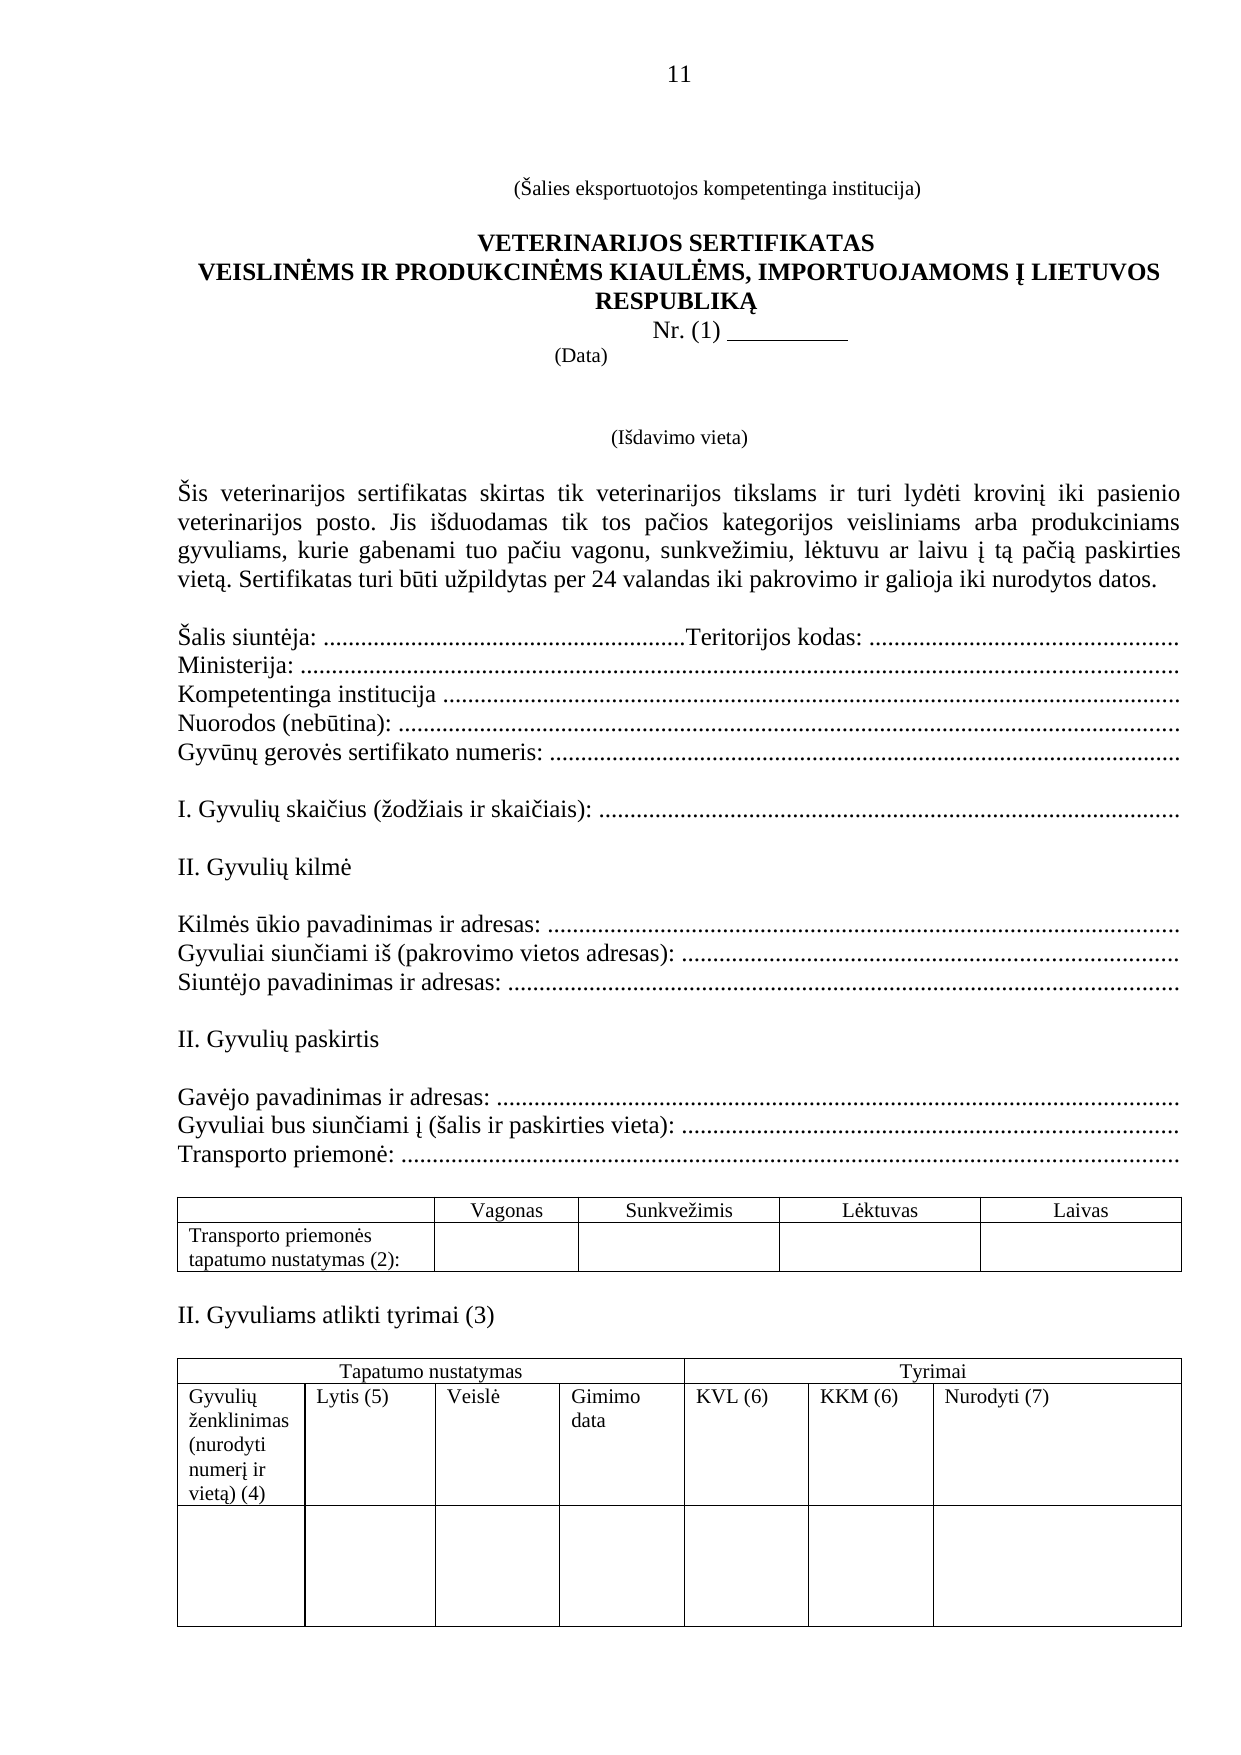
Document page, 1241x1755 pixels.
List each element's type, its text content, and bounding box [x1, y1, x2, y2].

text I. Gyvulių skaičius (žodžiais ir skaičiais): [177, 794, 1181, 823]
table_header Sunkvežimis [579, 1198, 779, 1222]
text Gavėjo pavadinimas ir adresas: [177, 1082, 1181, 1110]
table_header Vagonas [435, 1198, 578, 1222]
table_cell Transporto priemonės tapatumo nustatymas (2): [178, 1223, 434, 1271]
table_cell [579, 1223, 779, 1271]
text Gyvūnų gerovės sertifikato numeris: [177, 737, 1181, 765]
text (Išdavimo vieta) [177, 425, 1181, 449]
text Siuntėjo pavadinimas ir adresas: [177, 967, 1181, 995]
table_cell Nurodyti (7) [934, 1384, 1181, 1504]
text (Data) [177, 343, 1181, 367]
text Šis veterinarijos sertifikatas skirtas tik veterinarijos tikslams ir turi lydėti krovinį iki pasienio veterinarijos posto. Jis išduodamas tik tos pačios kategorijos veisliniams arba produkciniams gyvuliams, kurie gabenami tuo pačiu vagonu, sunkvežimiu, lėktuvu ar laivu į tą pačią paskirties vietą. Sertifikatas turi būti užpildytas per 24 valandas iki pakrovimo ir galioja iki nurodytos datos. [177, 478, 1181, 593]
table_cell KVL (6) [685, 1384, 808, 1504]
table_cell [178, 1506, 304, 1626]
table_cell [780, 1223, 980, 1271]
text VETERINARIJOS SERTIFIKATAS [177, 228, 1181, 257]
table_cell Veislė [436, 1384, 559, 1504]
text Šalis siuntėja: ..........................................................Teritorijos kodas: [177, 622, 1181, 650]
table_cell [560, 1506, 684, 1626]
text Gyvuliai bus siunčiami į (šalis ir paskirties vieta): [177, 1110, 1181, 1139]
text Gyvuliai siunčiami iš (pakrovimo vietos adresas): [177, 938, 1181, 967]
table_cell [685, 1506, 808, 1626]
text Nr. (1) [177, 315, 1181, 343]
text II. Gyvulių paskirtis [177, 1024, 1181, 1053]
table_cell KKM (6) [809, 1384, 933, 1504]
text Nuorodos (nebūtina): [177, 708, 1181, 737]
table_header Tapatumo nustatymas [178, 1359, 684, 1383]
table_header [178, 1198, 434, 1222]
text Kompetentinga institucija [177, 679, 1181, 708]
table_header Laivas [981, 1198, 1181, 1222]
table_cell [934, 1506, 1181, 1626]
text (Šalies eksportuotojos kompetentinga institucija) [177, 176, 1181, 200]
text Transporto priemonė: [177, 1139, 1181, 1168]
table_cell [306, 1506, 435, 1626]
table_cell Gimimo data [560, 1384, 684, 1504]
table_header Tyrimai [685, 1359, 1181, 1383]
table_cell [435, 1223, 578, 1271]
text Ministerija: [177, 650, 1181, 679]
table_cell Lytis (5) [306, 1384, 435, 1504]
text VEISLINĖMS IR PRODUKCINĖMS KIAULĖMS, IMPORTUOJAMOMS Į LIETUVOS RESPUBLIKĄ [177, 257, 1181, 315]
table_cell Gyvulių ženklinimas (nurodyti numerį ir vietą) (4) [178, 1384, 304, 1504]
text Kilmės ūkio pavadinimas ir adresas: [177, 909, 1181, 938]
table_header Lėktuvas [780, 1198, 980, 1222]
table_cell [809, 1506, 933, 1626]
table_cell [981, 1223, 1181, 1271]
text II. Gyvuliams atlikti tyrimai (3) [177, 1301, 1181, 1329]
table_cell [436, 1506, 559, 1626]
text II. Gyvulių kilmė [177, 852, 1181, 880]
